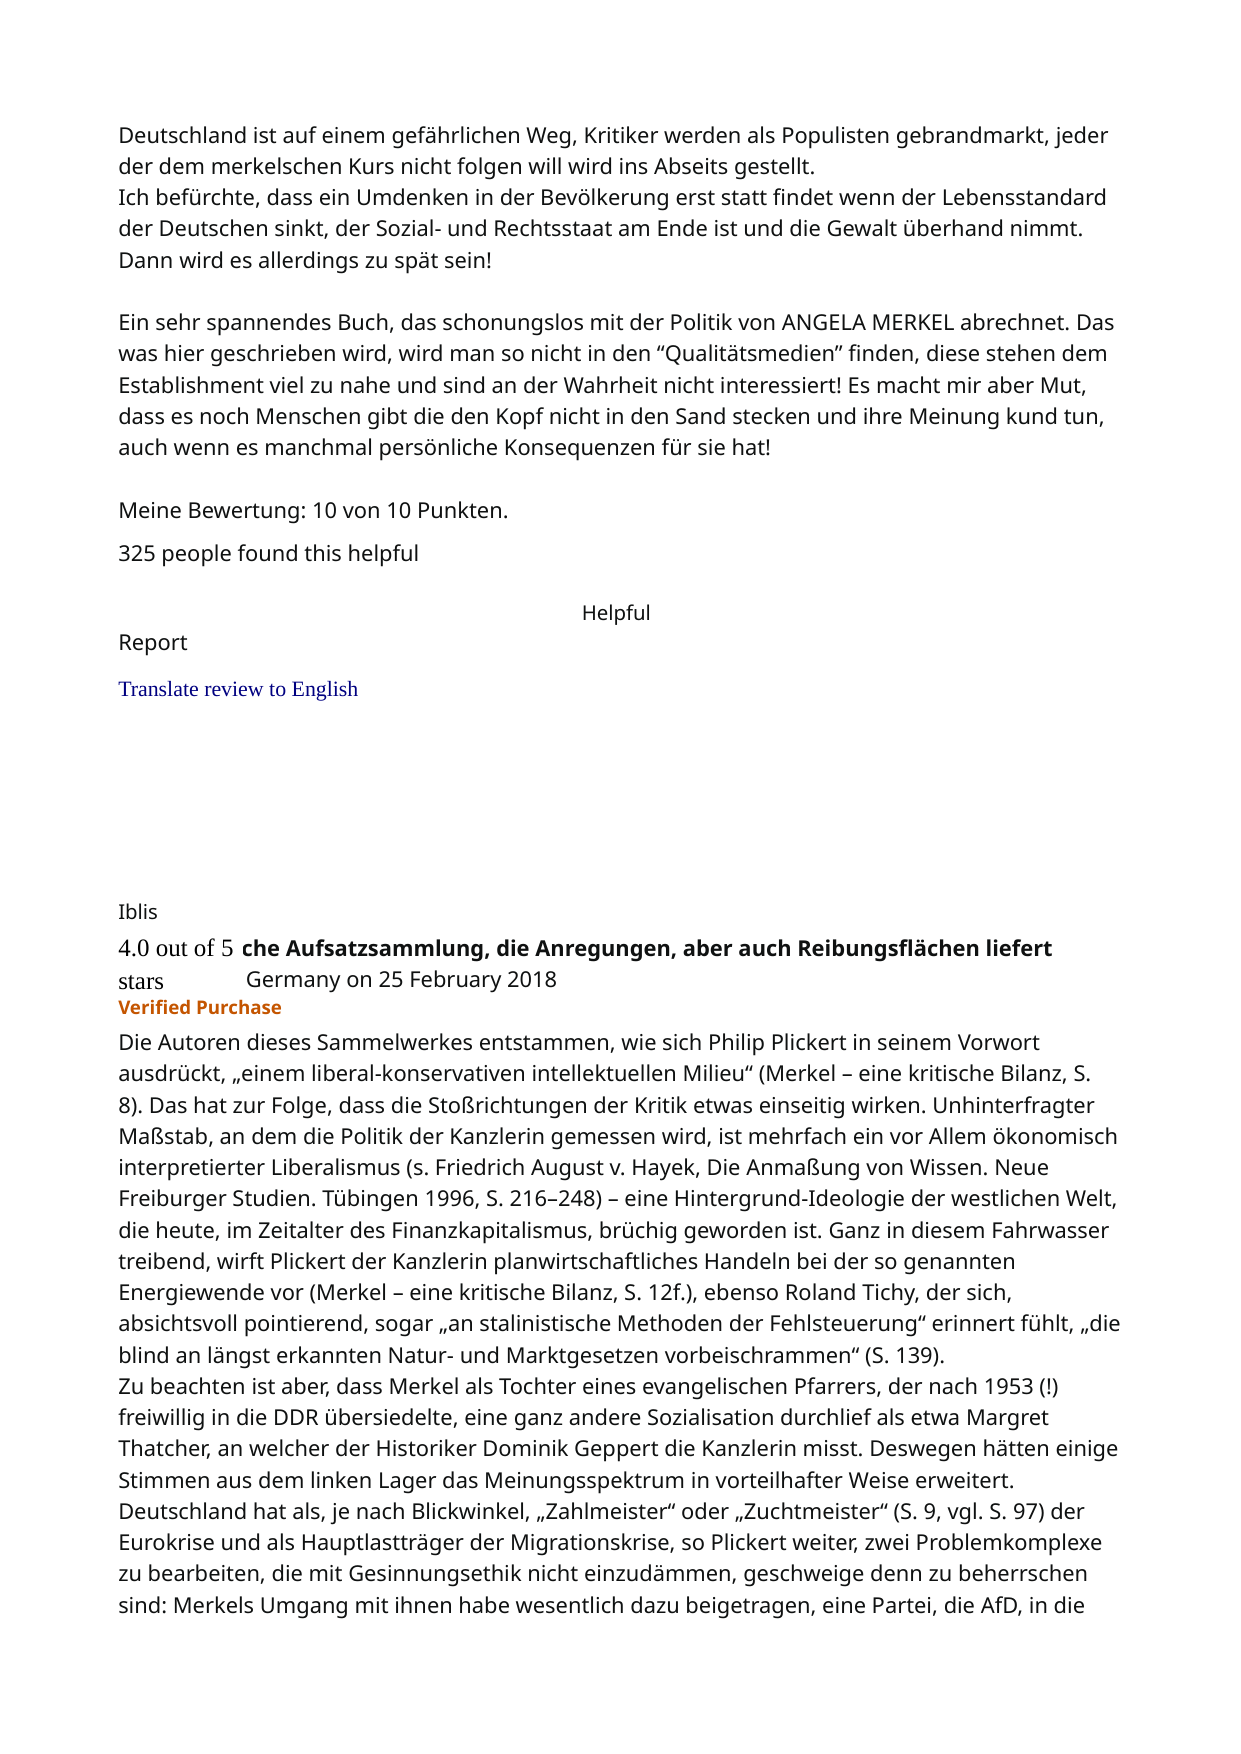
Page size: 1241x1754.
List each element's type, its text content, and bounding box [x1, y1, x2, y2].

text 325 people found this helpful [118, 537, 1122, 568]
text Eine hilfreiche Aufsatzsammlung, die Anregungen, aber auch Reibungsflächen liefert [118, 931, 1122, 963]
text Die Autoren dieses Sammelwerkes entstammen, wie sich Philip Plickert in seinem Vorwort ausdrückt, „einem liberal-konservativen intellektuellen Milieu“ (Merkel – eine kritische Bilanz, S. 8). Das hat zur Folge, dass die Stoßrichtungen der Kritik etwas einseitig wirken. Unhinterfragter Maßstab, an dem die Politik der Kanzlerin gemessen wird, ist mehrfach ein vor Allem ökonomisch interpretierter Liberalismus (s. Friedrich August v. Hayek, Die Anmaßung von Wissen. Neue Freiburger Studien. Tübingen 1996, S. 216–248) – eine Hintergrund-Ideologie der westlichen Welt, die heute, im Zeitalter des Finanzkapitalismus, brüchig geworden ist. Ganz in diesem Fahrwasser treibend, wirft Plickert der Kanzlerin planwirtschaftliches Handeln bei der so genannten Energiewende vor (Merkel – eine kritische Bilanz, S. 12f.), ebenso Roland Tichy, der sich, absichtsvoll pointierend, sogar „an stalinistische Methoden der Fehlsteuerung“ erinnert fühlt, „die blind an längst erkannten Natur- und Marktgesetzen vorbeischrammen“ (S. 139). Zu beachten ist aber, dass Merkel als Tochter eines evangelischen Pfarrers, der nach 1953 (!) freiwillig in die DDR übersiedelte, eine ganz andere Sozialisation durchlief als etwa Margret Thatcher, an welcher der Historiker Dominik Geppert die Kanzlerin misst. Deswegen hätten einige Stimmen aus dem linken Lager das Meinungsspektrum in vorteilhafter Weise erweitert. Deutschland hat als, je nach Blickwinkel, „Zahlmeister“ oder „Zuchtmeister“ (S. 9, vgl. S. 97) der Eurokrise und als Hauptlastträger der Migrationskrise, so Plickert weiter, zwei Problemkomplexe zu bearbeiten, die mit Gesinnungsethik nicht einzudämmen, geschweige denn zu beherrschen sind: Merkels Umgang mit ihnen habe wesentlich dazu beigetragen, eine Partei, die AfD, in die [118, 1026, 1122, 1619]
text Verified Purchase [118, 994, 1122, 1019]
text Iblis [118, 896, 1122, 925]
text Helpful [118, 581, 1114, 626]
text Translate review to English [118, 670, 1122, 701]
text Reviewed in Germany on 25 February 2018 [243, 963, 1122, 994]
text 4.0 out of 5 stars [118, 933, 243, 995]
text Deutschland ist auf einem gefährlichen Weg, Kritiker werden als Populisten gebrandmarkt, jeder der dem merkelschen Kurs nicht folgen will wird ins Abseits gestellt. Ich befürchte, dass ein Umdenken in der Bevölkerung erst statt findet wenn der Lebensstandard der Deutschen sinkt, der Sozial- und Rechtsstaat am Ende ist und die Gewalt überhand nimmt. Dann wird es allerdings zu spät sein! Ein sehr spannendes Buch, das schonungslos mit der Politik von ANGELA MERKEL abrechnet. Das was hier geschrieben wird, wird man so nicht in den “Qualitätsmedien” finden, diese stehen dem Establishment viel zu nahe und sind an der Wahrheit nicht interessiert! Es macht mir aber Mut, dass es noch Menschen gibt die den Kopf nicht in den Sand stecken und ihre Meinung kund tun, auch wenn es manchmal persönliche Konsequenzen für sie hat! Meine Bewertung: 10 von 10 Punkten. [118, 118, 1122, 524]
text Report [118, 626, 1122, 657]
